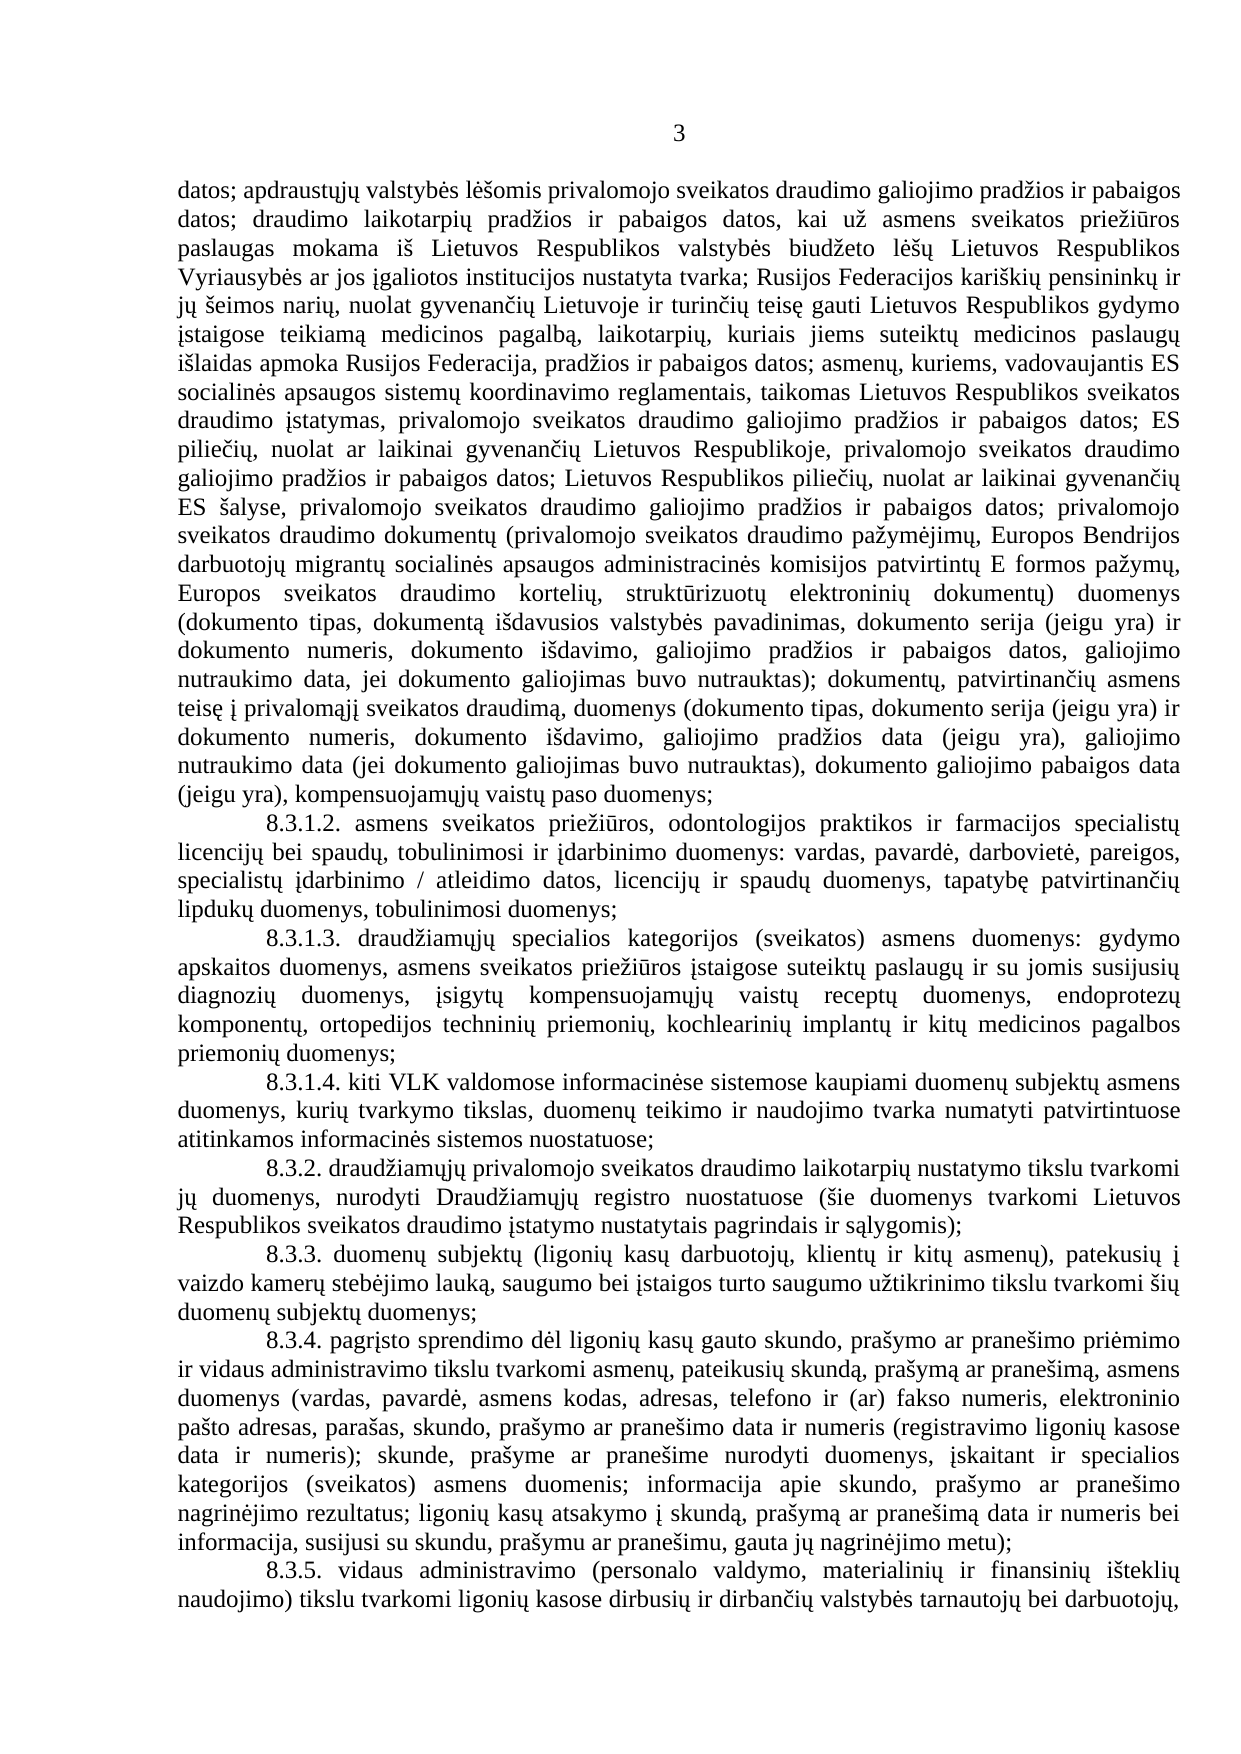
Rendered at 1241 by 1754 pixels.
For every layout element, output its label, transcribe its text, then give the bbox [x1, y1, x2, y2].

text 8.3.1.2. asmens sveikatos priežiūros, odontologijos praktikos ir farmacijos specialistų licencijų bei spaudų, tobulinimosi ir įdarbinimo duomenys: vardas, pavardė, darbovietė, pareigos, specialistų įdarbinimo / atleidimo datos, licencijų ir spaudų duomenys, tapatybę patvirtinančių lipdukų duomenys, tobulinimosi duomenys; [177, 808, 1181, 923]
text 8.3.5. vidaus administravimo (personalo valdymo, materialinių ir finansinių išteklių naudojimo) tikslu tvarkomi ligonių kasose dirbusių ir dirbančių valstybės tarnautojų bei darbuotojų, [177, 1556, 1181, 1613]
text datos; apdraustųjų valstybės lėšomis privalomojo sveikatos draudimo galiojimo pradžios ir pabaigos datos; draudimo laikotarpių pradžios ir pabaigos datos, kai už asmens sveikatos priežiūros paslaugas mokama iš Lietuvos Respublikos valstybės biudžeto lėšų Lietuvos Respublikos Vyriausybės ar jos įgaliotos institucijos nustatyta tvarka; Rusijos Federacijos kariškių pensininkų ir jų šeimos narių, nuolat gyvenančių Lietuvoje ir turinčių teisę gauti Lietuvos Respublikos gydymo įstaigose teikiamą medicinos pagalbą, laikotarpių, kuriais jiems suteiktų medicinos paslaugų išlaidas apmoka Rusijos Federacija, pradžios ir pabaigos datos; asmenų, kuriems, vadovaujantis ES socialinės apsaugos sistemų koordinavimo reglamentais, taikomas Lietuvos Respublikos sveikatos draudimo įstatymas, privalomojo sveikatos draudimo galiojimo pradžios ir pabaigos datos; ES piliečių, nuolat ar laikinai gyvenančių Lietuvos Respublikoje, privalomojo sveikatos draudimo galiojimo pradžios ir pabaigos datos; Lietuvos Respublikos piliečių, nuolat ar laikinai gyvenančių ES šalyse, privalomojo sveikatos draudimo galiojimo pradžios ir pabaigos datos; privalomojo sveikatos draudimo dokumentų (privalomojo sveikatos draudimo pažymėjimų, Europos Bendrijos darbuotojų migrantų socialinės apsaugos administracinės komisijos patvirtintų E formos pažymų, Europos sveikatos draudimo kortelių, struktūrizuotų elektroninių dokumentų) duomenys (dokumento tipas, dokumentą išdavusios valstybės pavadinimas, dokumento serija (jeigu yra) ir dokumento numeris, dokumento išdavimo, galiojimo pradžios ir pabaigos datos, galiojimo nutraukimo data, jei dokumento galiojimas buvo nutrauktas); dokumentų, patvirtinančių asmens teisę į privalomąjį sveikatos draudimą, duomenys (dokumento tipas, dokumento serija (jeigu yra) ir dokumento numeris, dokumento išdavimo, galiojimo pradžios data (jeigu yra), galiojimo nutraukimo data (jei dokumento galiojimas buvo nutrauktas), dokumento galiojimo pabaigos data (jeigu yra), kompensuojamųjų vaistų paso duomenys; [177, 176, 1181, 808]
text 8.3.2. draudžiamųjų privalomojo sveikatos draudimo laikotarpių nustatymo tikslu tvarkomi jų duomenys, nurodyti Draudžiamųjų registro nuostatuose (šie duomenys tvarkomi Lietuvos Respublikos sveikatos draudimo įstatymo nustatytais pagrindais ir sąlygomis); [177, 1153, 1181, 1239]
text 8.3.4. pagrįsto sprendimo dėl ligonių kasų gauto skundo, prašymo ar pranešimo priėmimo ir vidaus administravimo tikslu tvarkomi asmenų, pateikusių skundą, prašymą ar pranešimą, asmens duomenys (vardas, pavardė, asmens kodas, adresas, telefono ir (ar) fakso numeris, elektroninio pašto adresas, parašas, skundo, prašymo ar pranešimo data ir numeris (registravimo ligonių kasose data ir numeris); skunde, prašyme ar pranešime nurodyti duomenys, įskaitant ir specialios kategorijos (sveikatos) asmens duomenis; informacija apie skundo, prašymo ar pranešimo nagrinėjimo rezultatus; ligonių kasų atsakymo į skundą, prašymą ar pranešimą data ir numeris bei informacija, susijusi su skundu, prašymu ar pranešimu, gauta jų nagrinėjimo metu); [177, 1326, 1181, 1556]
text 8.3.3. duomenų subjektų (ligonių kasų darbuotojų, klientų ir kitų asmenų), patekusių į vaizdo kamerų stebėjimo lauką, saugumo bei įstaigos turto saugumo užtikrinimo tikslu tvarkomi šių duomenų subjektų duomenys; [177, 1239, 1181, 1326]
text 8.3.1.3. draudžiamųjų specialios kategorijos (sveikatos) asmens duomenys: gydymo apskaitos duomenys, asmens sveikatos priežiūros įstaigose suteiktų paslaugų ir su jomis susijusių diagnozių duomenys, įsigytų kompensuojamųjų vaistų receptų duomenys, endoprotezų komponentų, ortopedijos techninių priemonių, kochlearinių implantų ir kitų medicinos pagalbos priemonių duomenys; [177, 923, 1181, 1067]
text 8.3.1.4. kiti VLK valdomose informacinėse sistemose kaupiami duomenų subjektų asmens duomenys, kurių tvarkymo tikslas, duomenų teikimo ir naudojimo tvarka numatyti patvirtintuose atitinkamos informacinės sistemos nuostatuose; [177, 1067, 1181, 1153]
